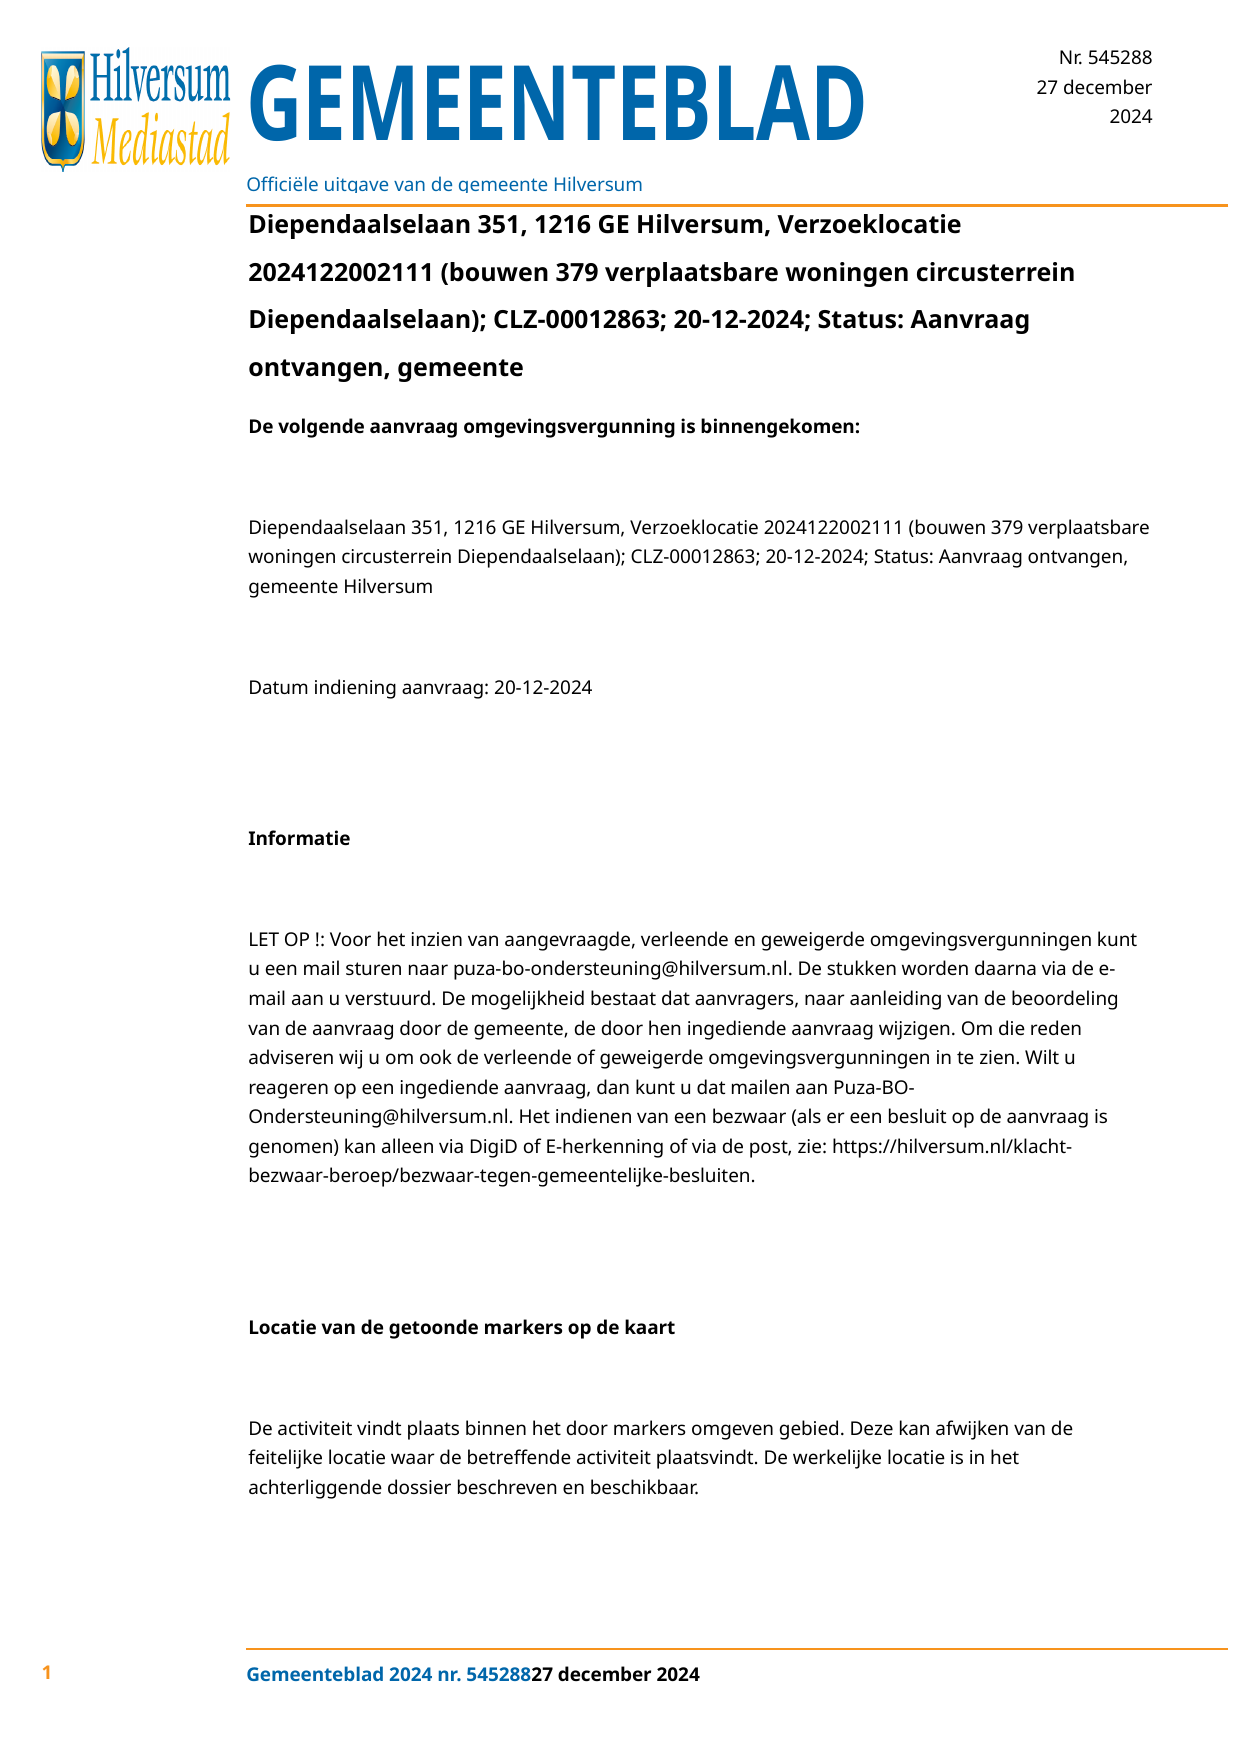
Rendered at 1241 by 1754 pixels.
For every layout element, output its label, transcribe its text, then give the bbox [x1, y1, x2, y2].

text LET OP !: Voor het inzien van aangevraagde, verleende en geweigerde omgevingsvergunningen kunt u een mail sturen naar puza-bo-ondersteuning@hilversum.nl. De stukken worden daarna via de e-mail aan u verstuurd. De mogelijkheid bestaat dat aanvragers, naar aanleiding van de beoordeling van de aanvraag door de gemeente, de door hen ingediende aanvraag wijzigen. Om die reden adviseren wij u om ook de verleende of geweigerde omgevingsvergunningen in te zien. Wilt u reageren op een ingediende aanvraag, dan kunt u dat mailen aan Puza-BO-Ondersteuning@hilversum.nl. Het indienen van een bezwaar (als er een besluit op de aanvraag is genomen) kan alleen via DigiD of E-herkenning of via de post, zie: https://hilversum.nl/klacht-bezwaar-beroep/bezwaar-tegen-gemeentelijke-besluiten. [248, 926, 1152, 1188]
text Diependaalselaan 351, 1216 GE Hilversum, Verzoeklocatie 2024122002111 (bouwen 379 verplaatsbare woningen circusterrein Diependaalselaan); CLZ-00012863; 20-12-2024; Status: Aanvraag ontvangen, gemeente [248, 207, 1152, 384]
picture [41, 47, 231, 172]
text Informatie [248, 825, 1152, 851]
text Locatie van de getoonde markers op de kaart [248, 1314, 1152, 1340]
text De activiteit vindt plaats binnen het door markers omgeven gebied. Deze kan afwijken van de feitelijke locatie waar de betreffende activiteit plaatsvindt. De werkelijke locatie is in het achterliggende dossier beschreven en beschikbaar. [248, 1415, 1152, 1500]
text Diependaalselaan 351, 1216 GE Hilversum, Verzoeklocatie 2024122002111 (bouwen 379 verplaatsbare woningen circusterrein Diependaalselaan); CLZ-00012863; 20-12-2024; Status: Aanvraag ontvangen, gemeente Hilversum [248, 514, 1152, 599]
text De volgende aanvraag omgevingsvergunning is binnengekomen: [248, 413, 1152, 439]
text Datum indiening aanvraag: 20-12-2024 [248, 674, 1152, 700]
